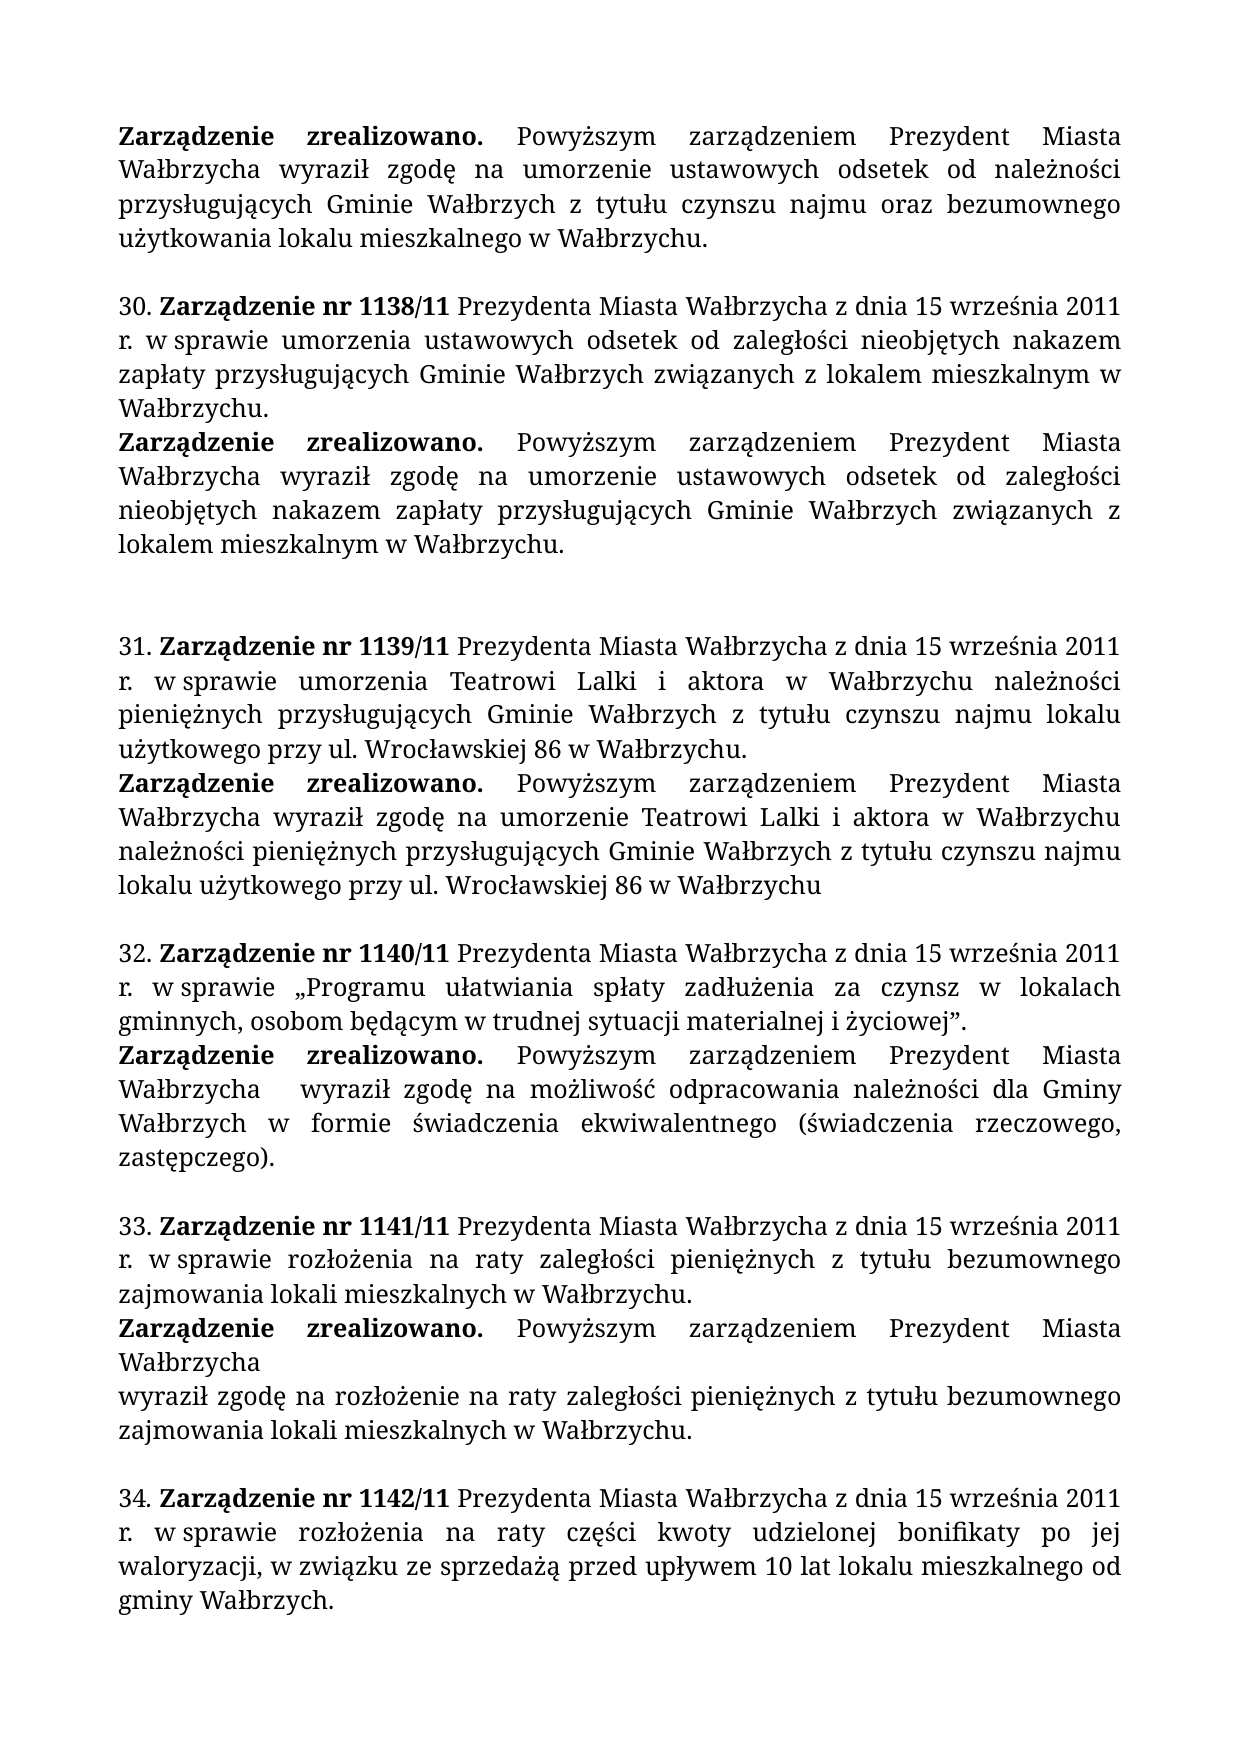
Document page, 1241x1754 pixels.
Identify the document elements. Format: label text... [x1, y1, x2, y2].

text 32. Zarządzenie nr 1140/11 Prezydenta Miasta Wałbrzycha z dnia 15 września 2011 r. w sprawie „Programu ułatwiania spłaty zadłużenia za czynsz w lokalach gminnych, osobom będącym w trudnej sytuacji materialnej i życiowej”. [118, 936, 1122, 1038]
text Zarządzenie zrealizowano. Powyższym zarządzeniem Prezydent Miasta Wałbrzycha wyraził zgodę na możliwość odpracowania należności dla Gminy Wałbrzych w formie świadczenia ekwiwalentnego (świadczenia rzeczowego, zastępczego). [118, 1038, 1122, 1174]
text 34. Zarządzenie nr 1142/11 Prezydenta Miasta Wałbrzycha z dnia 15 września 2011 r. w sprawie rozłożenia na raty części kwoty udzielonej bonifikaty po jej waloryzacji, w związku ze sprzedażą przed upływem 10 lat lokalu mieszkalnego od gminy Wałbrzych. [118, 1481, 1122, 1617]
text Zarządzenie zrealizowano. Powyższym zarządzeniem Prezydent Miasta Wałbrzycha [118, 1310, 1122, 1378]
text Zarządzenie zrealizowano. Powyższym zarządzeniem Prezydent Miasta Wałbrzycha wyraził zgodę na umorzenie ustawowych odsetek od należności przysługujących Gminie Wałbrzych z tytułu czynszu najmu oraz bezumownego użytkowania lokalu mieszkalnego w Wałbrzychu. [118, 118, 1122, 254]
text Zarządzenie zrealizowano. Powyższym zarządzeniem Prezydent Miasta Wałbrzycha wyraził zgodę na umorzenie Teatrowi Lalki i aktora w Wałbrzychu należności pieniężnych przysługujących Gminie Wałbrzych z tytułu czynszu najmu lokalu użytkowego przy ul. Wrocławskiej 86 w Wałbrzychu [118, 765, 1122, 902]
text 30. Zarządzenie nr 1138/11 Prezydenta Miasta Wałbrzycha z dnia 15 września 2011 r. w sprawie umorzenia ustawowych odsetek od zaległości nieobjętych nakazem zapłaty przysługujących Gminie Wałbrzych związanych z lokalem mieszkalnym w Wałbrzychu. [118, 288, 1122, 425]
text 31. Zarządzenie nr 1139/11 Prezydenta Miasta Wałbrzycha z dnia 15 września 2011 r. w sprawie umorzenia Teatrowi Lalki i aktora w Wałbrzychu należności pieniężnych przysługujących Gminie Wałbrzych z tytułu czynszu najmu lokalu użytkowego przy ul. Wrocławskiej 86 w Wałbrzychu. [118, 629, 1122, 765]
text Zarządzenie zrealizowano. Powyższym zarządzeniem Prezydent Miasta Wałbrzycha wyraził zgodę na umorzenie ustawowych odsetek od zaległości nieobjętych nakazem zapłaty przysługujących Gminie Wałbrzych związanych z lokalem mieszkalnym w Wałbrzychu. [118, 425, 1122, 561]
text 33. Zarządzenie nr 1141/11 Prezydenta Miasta Wałbrzycha z dnia 15 września 2011 r. w sprawie rozłożenia na raty zaległości pieniężnych z tytułu bezumownego zajmowania lokali mieszkalnych w Wałbrzychu. [118, 1208, 1122, 1310]
text wyraził zgodę na rozłożenie na raty zaległości pieniężnych z tytułu bezumownego zajmowania lokali mieszkalnych w Wałbrzychu. [118, 1378, 1122, 1447]
